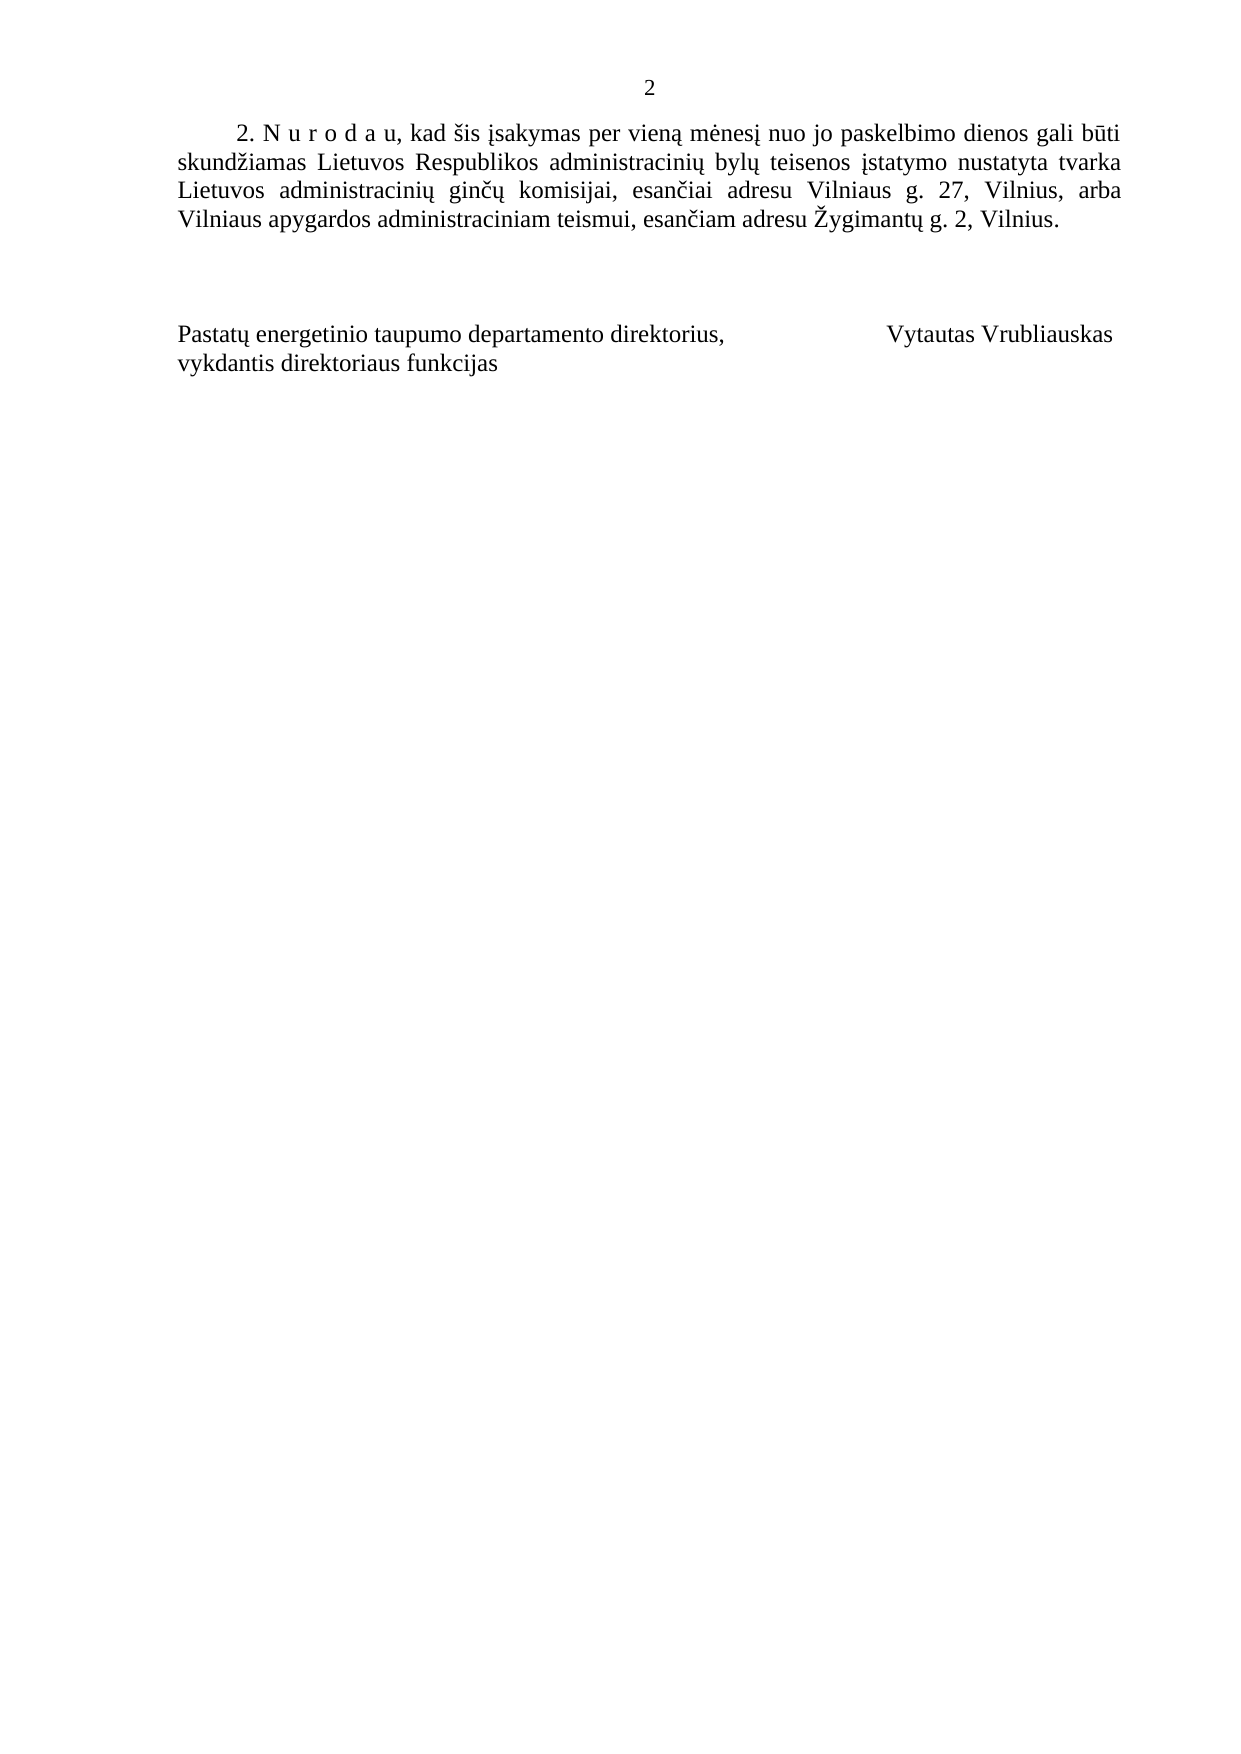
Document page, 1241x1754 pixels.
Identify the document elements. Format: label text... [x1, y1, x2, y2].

text Pastatų energetinio taupumo departamento direktorius, Vytautas Vrubliauskas [177, 319, 1122, 348]
text vykdantis direktoriaus funkcijas [177, 348, 1122, 377]
text 2. N u r o d a u, kad šis įsakymas per vieną mėnesį nuo jo paskelbimo dienos gali būti skundžiamas Lietuvos Respublikos administracinių bylų teisenos įstatymo nustatyta tvarka Lietuvos administracinių ginčų komisijai, esančiai adresu Vilniaus g. 27, Vilnius, arba Vilniaus apygardos administraciniam teismui, esančiam adresu Žygimantų g. 2, Vilnius. [177, 118, 1122, 233]
